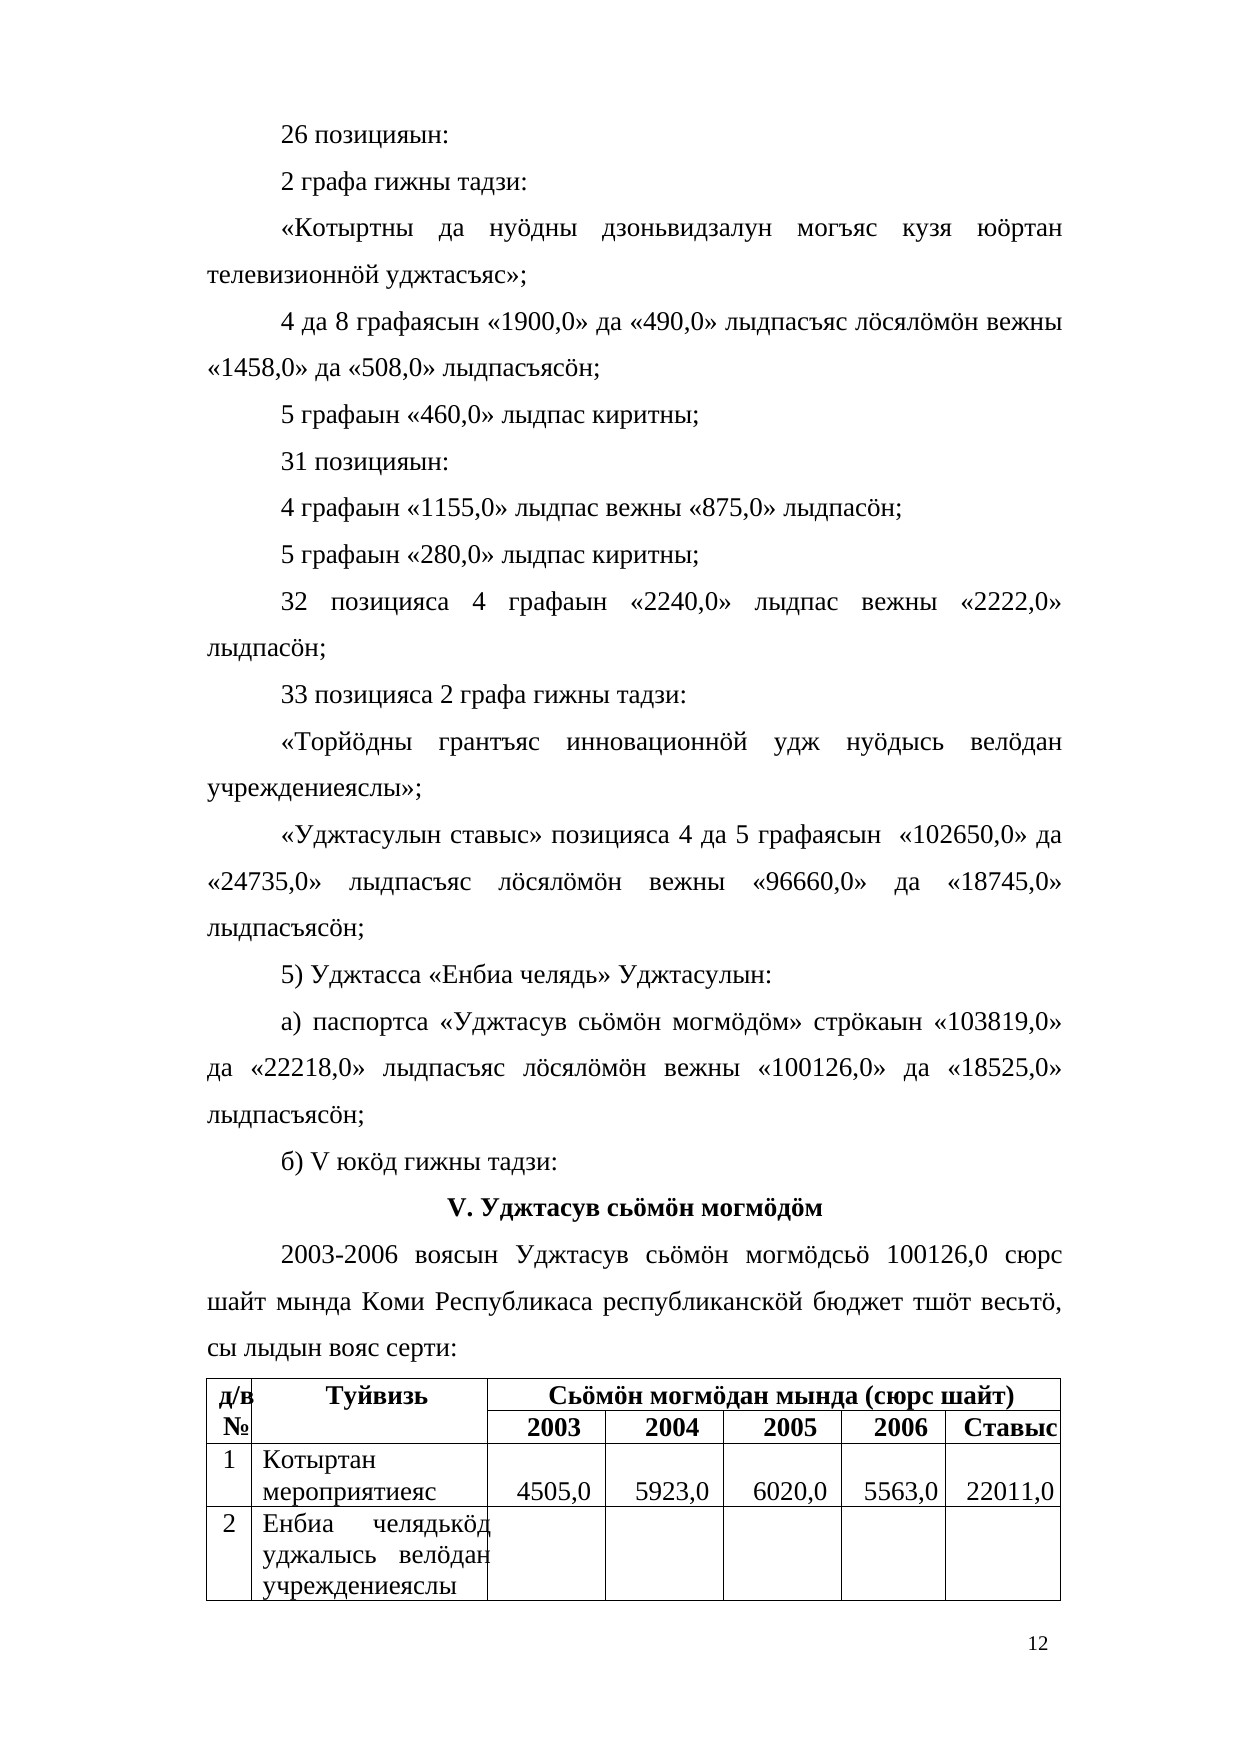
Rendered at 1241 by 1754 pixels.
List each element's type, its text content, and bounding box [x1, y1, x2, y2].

table_cell 22011,0 [946, 1444, 1060, 1506]
table_cell [842, 1507, 945, 1600]
table_cell Ставыс [946, 1411, 1060, 1442]
text 32 позицияса 4 графаын «2240,0» лыдпас вежны «2222,0» лыдпасöн; [207, 585, 1063, 663]
table_cell 12740,0 [488, 1507, 605, 1600]
table_cell 1 [207, 1444, 251, 1506]
text V. Уджтасув сьöмöн могмöдöм [207, 1191, 1063, 1223]
table_cell 4505,0 [488, 1444, 605, 1506]
table_cell 2004 [606, 1411, 723, 1442]
text 4 графаын «1155,0» лыдпас вежны «875,0» лыдпасöн; [207, 491, 1063, 523]
text «Котыртны да нуöдны дзоньвидзалун могъяс кузя юöртан телевизионнöй уджтасъяс»; [207, 211, 1063, 289]
text 31 позицияын: [207, 445, 1063, 476]
text 5) Уджтасса «Енбиа челядь» Уджтасулын: [207, 958, 1063, 989]
text 4 да 8 графаясын «1900,0» да «490,0» лыдпасъяс лöсялöмöн вежны «1458,0» да «508,0» лыдпасъясöн; [207, 305, 1063, 383]
table_cell 2 [207, 1507, 251, 1600]
table_cell 5563,0 [842, 1444, 945, 1506]
table_cell Енбиа челядькöд уджалысь велöдан учреждениеяслы государствосянь отсöг сетöм [252, 1507, 487, 1600]
table_cell 2006 [842, 1411, 945, 1442]
table_cell [724, 1507, 841, 1600]
table_header Туйвизь [252, 1379, 487, 1442]
text 2 графа гижны тадзи: [207, 165, 1063, 196]
table_header д/в № [207, 1379, 251, 1442]
table_cell [606, 1507, 723, 1600]
table_cell 2003 [488, 1411, 605, 1442]
text «Торйöдны грантъяс инновационнöй удж нуöдысь велöдан учреждениеяслы»; [207, 725, 1063, 803]
text а) паспортса «Уджтасув сьöмöн могмöдöм» стрöкаын «103819,0» да «22218,0» лыдпасъяс лöсялöмöн вежны «100126,0» да «18525,0» лыдпасъясöн; [207, 1005, 1063, 1129]
table_cell 6020,0 [724, 1444, 841, 1506]
text 2003-2006 воясын Уджтасув сьöмöн могмöдсьö 100126,0 сюрс шайт мында Коми Республикаса республиканскöй бюджет тшöт весьтö, сы лыдын вояс серти: [207, 1238, 1063, 1363]
table_cell 5923,0 [606, 1444, 723, 1506]
table_cell [946, 1507, 1060, 1600]
text 5 графаын «460,0» лыдпас киритны; [207, 398, 1063, 429]
text «Уджтасулын ставыс» позицияса 4 да 5 графаясын «102650,0» да «24735,0» лыдпасъяс лöсялöмöн вежны «96660,0» да «18745,0» лыдпасъясöн; [207, 818, 1063, 943]
text 33 позицияса 2 графа гижны тадзи: [207, 678, 1063, 709]
table_header Сьöмöн могмöдан мында (сюрс шайт) [488, 1379, 1060, 1410]
text 5 графаын «280,0» лыдпас киритны; [207, 538, 1063, 569]
text 26 позицияын: [207, 118, 1063, 149]
table_cell 2005 [724, 1411, 841, 1442]
table_cell Котыртан мероприятиеяс [252, 1444, 487, 1506]
text б) V юкöд гижны тадзи: [207, 1145, 1063, 1176]
